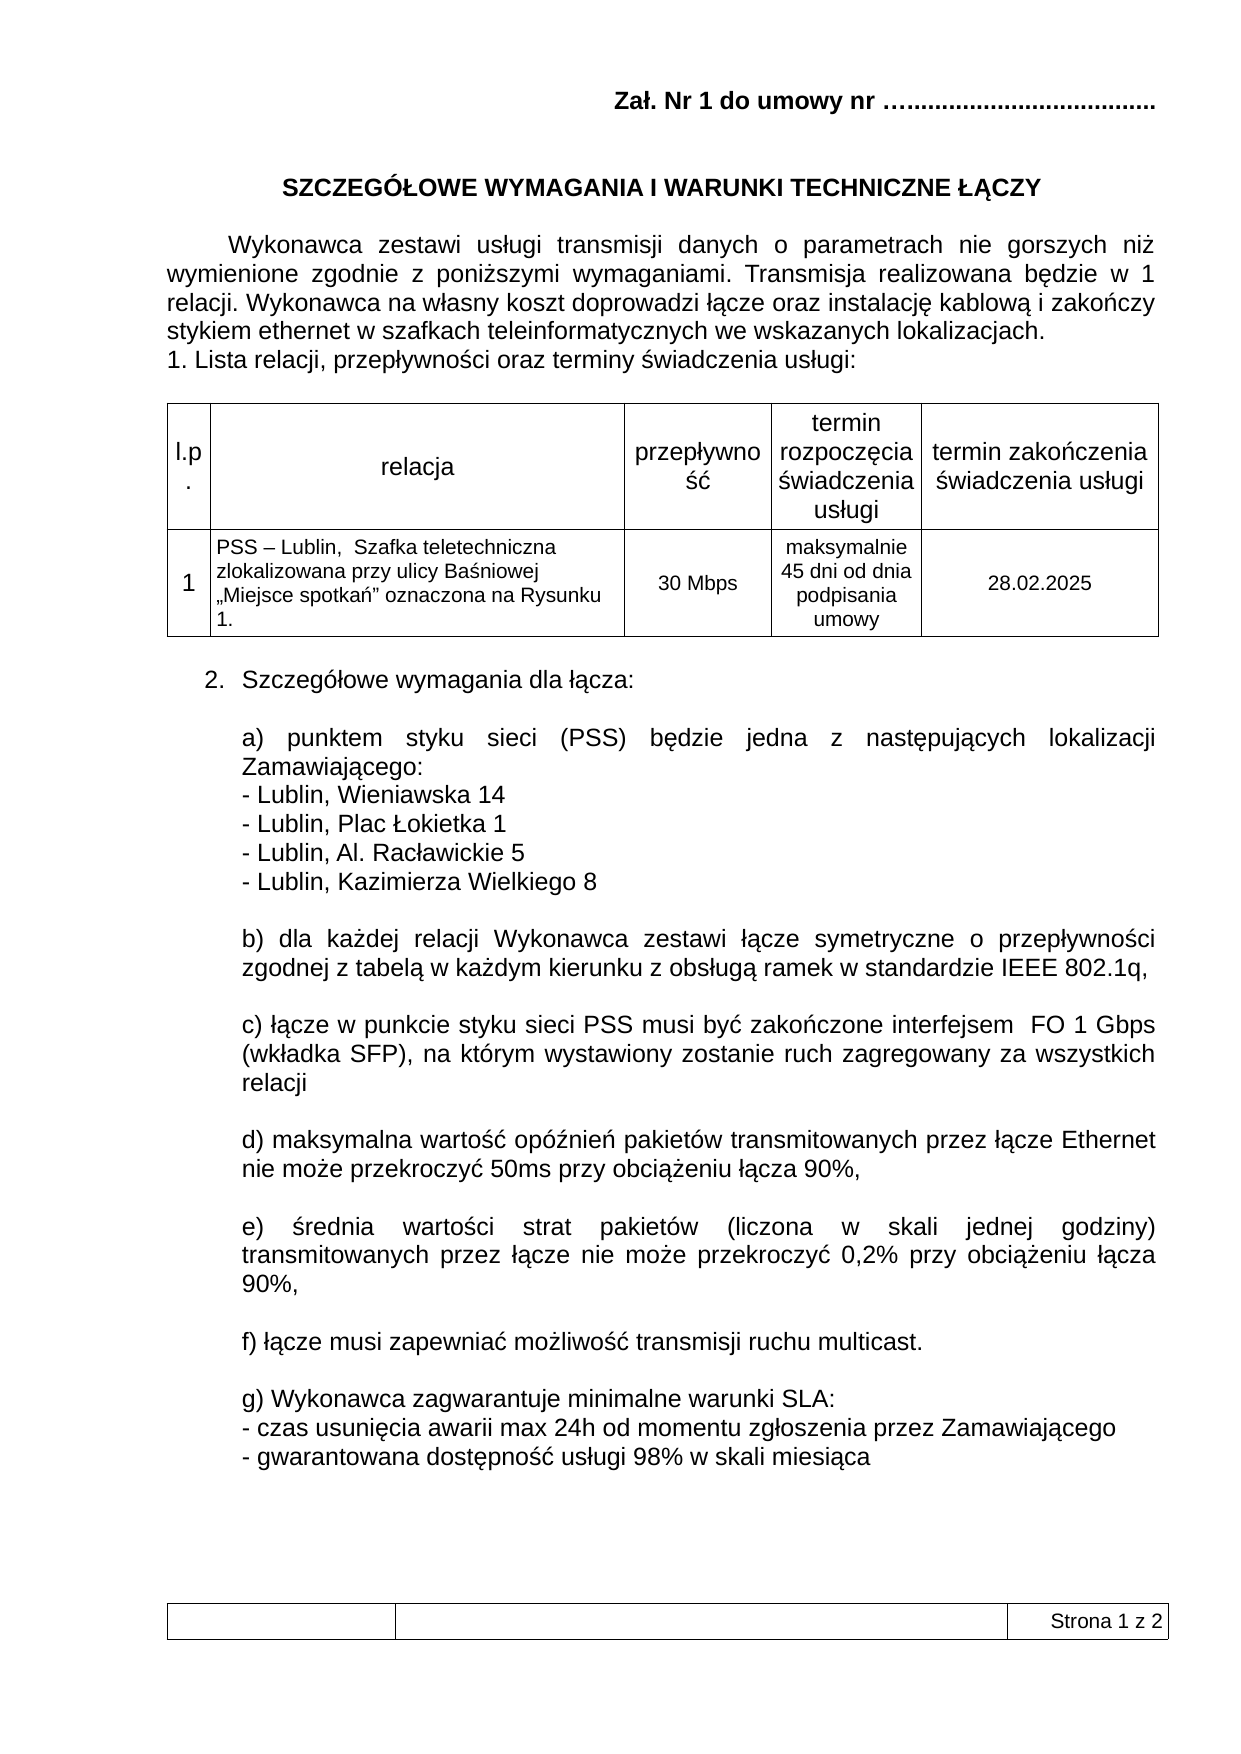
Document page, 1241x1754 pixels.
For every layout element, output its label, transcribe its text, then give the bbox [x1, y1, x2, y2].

list e) średnia wartości strat pakietów (liczona w skali jednej godziny) transmitowanych przez łącze nie może przekroczyć 0,2% przy obciążeniu łącza 90%, [204, 1212, 1157, 1298]
list - gwarantowana dostępność usługi 98% w skali miesiąca [204, 1442, 1157, 1470]
list d) maksymalna wartość opóźnień pakietów transmitowanych przez łącze Ethernet nie może przekroczyć 50ms przy obciążeniu łącza 90%, [204, 1125, 1157, 1183]
list - Lublin, Al. Racławickie 5 [204, 838, 1157, 867]
text Wykonawca zestawi usługi transmisji danych o parametrach nie gorszych niż wymienione zgodnie z poniższymi wymaganiami. Transmisja realizowana będzie w 1 relacji. Wykonawca na własny koszt doprowadzi łącze oraz instalację kablową i zakończy stykiem ethernet w szafkach teleinformatycznych we wskazanych lokalizacjach. [167, 230, 1157, 345]
text 1. Lista relacji, przepływności oraz terminy świadczenia usługi: [167, 345, 1157, 374]
table_cell 30 Mbps [625, 530, 771, 636]
list - Lublin, Wieniawska 14 [204, 780, 1157, 809]
table_cell 1 [168, 530, 210, 636]
table_cell PSS – Lublin, Szafka teletechniczna zlokalizowana przy ulicy Baśniowej „Miejsce spotkań” oznaczona na Rysunku 1. [211, 530, 624, 636]
list f) łącze musi zapewniać możliwość transmisji ruchu multicast. [204, 1327, 1157, 1355]
list - Lublin, Plac Łokietka 1 [204, 809, 1157, 838]
list g) Wykonawca zagwarantuje minimalne warunki SLA: [204, 1384, 1157, 1413]
text Zał. Nr 1 do umowy nr ….................................... [167, 86, 1157, 115]
table_header l.p. [168, 404, 210, 529]
table_header relacja [211, 404, 624, 529]
list - Lublin, Kazimierza Wielkiego 8 [204, 867, 1157, 895]
text SZCZEGÓŁOWE WYMAGANIA I WARUNKI TECHNICZNE ŁĄCZY [167, 172, 1157, 201]
list Szczegółowe wymagania dla łącza: [204, 665, 1157, 694]
table_header termin zakończenia świadczenia usługi [922, 404, 1158, 529]
table_header przepływność [625, 404, 771, 529]
list c) łącze w punkcie styku sieci PSS musi być zakończone interfejsem FO 1 Gbps (wkładka SFP), na którym wystawiony zostanie ruch zagregowany za wszystkich relacji [204, 1010, 1157, 1097]
list a) punktem styku sieci (PSS) będzie jedna z następujących lokalizacji Zamawiającego: [204, 723, 1157, 780]
table_cell maksymalnie 45 dni od dnia podpisania umowy [772, 530, 921, 636]
table_header termin rozpoczęcia świadczenia usługi [772, 404, 921, 529]
table_cell 28.02.2025 [922, 530, 1158, 636]
list - czas usunięcia awarii max 24h od momentu zgłoszenia przez Zamawiającego [204, 1413, 1157, 1442]
list b) dla każdej relacji Wykonawca zestawi łącze symetryczne o przepływności zgodnej z tabelą w każdym kierunku z obsługą ramek w standardzie IEEE 802.1q, [204, 924, 1157, 982]
